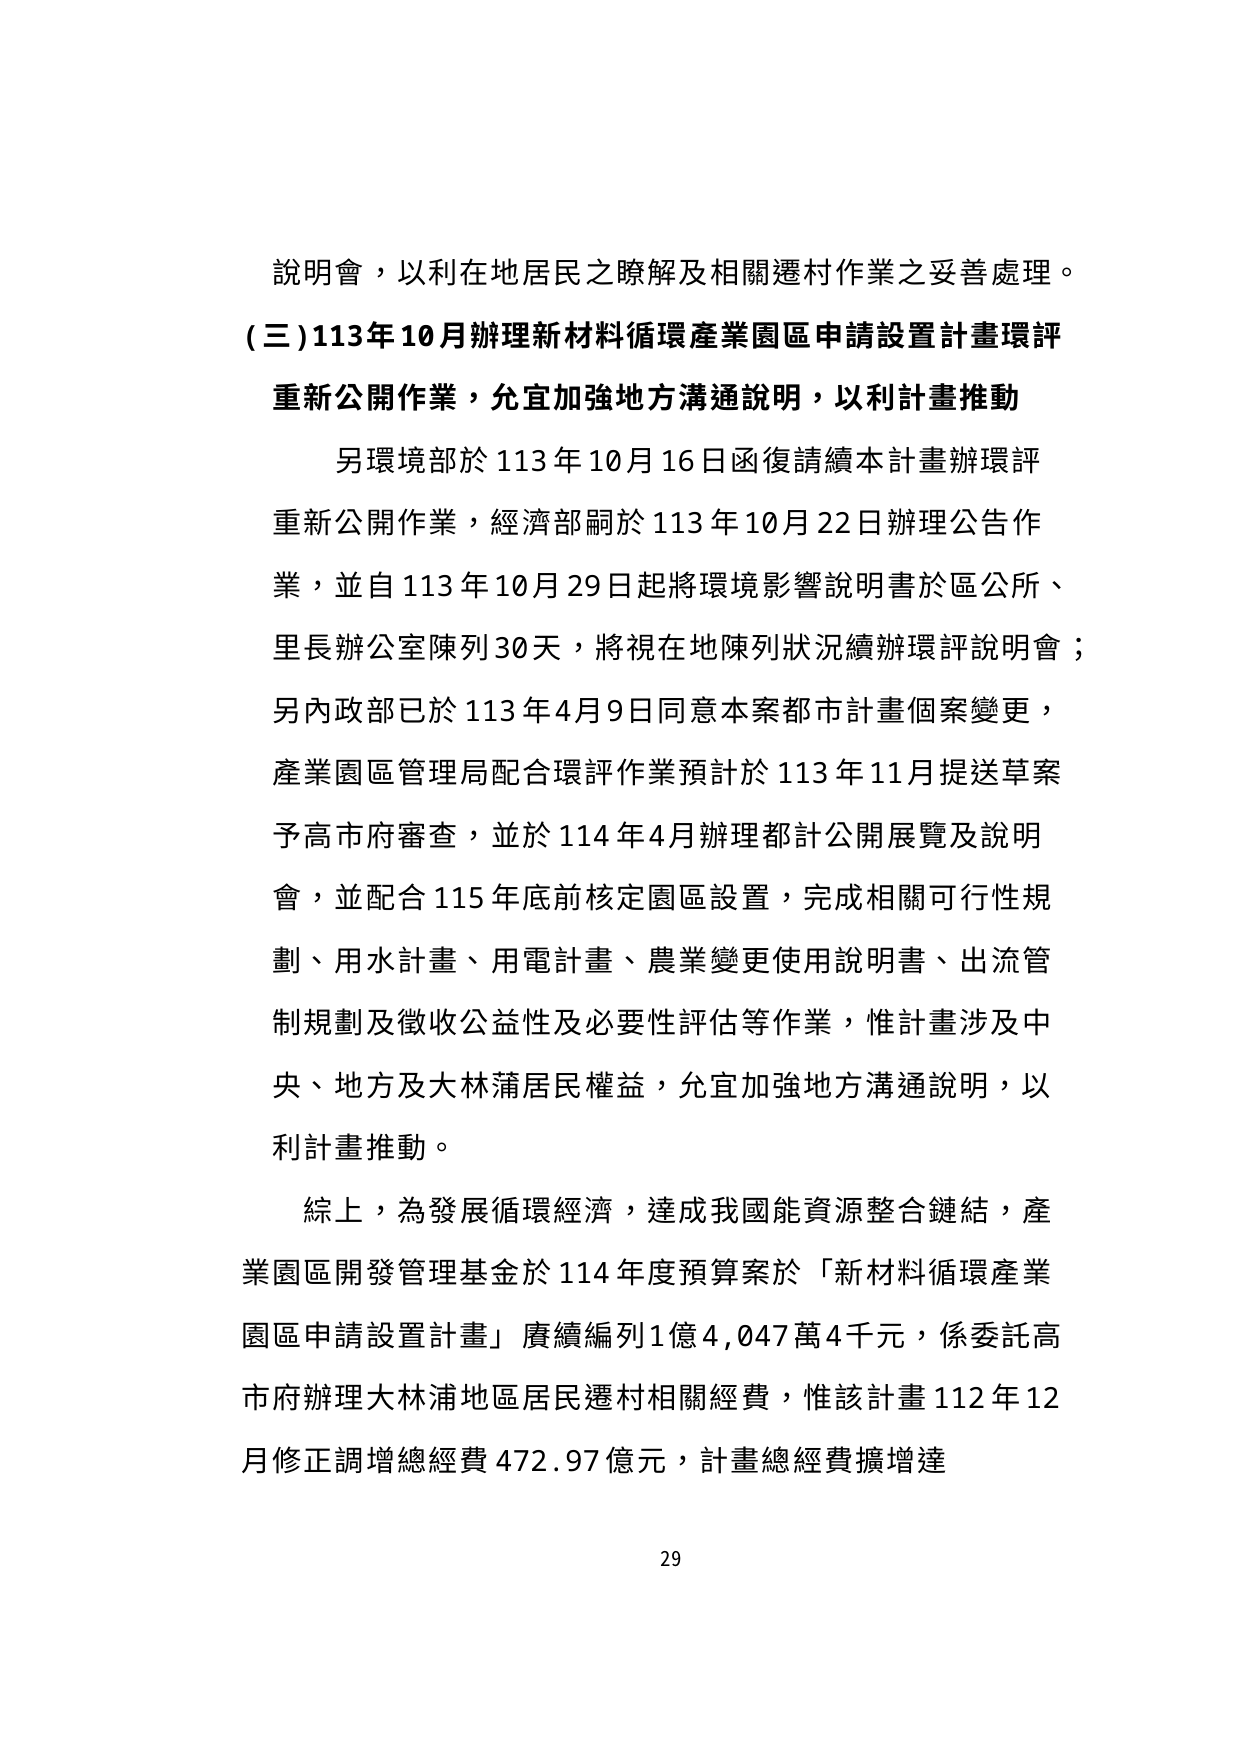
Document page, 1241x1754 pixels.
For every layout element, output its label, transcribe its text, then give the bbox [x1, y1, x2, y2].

text 綜上，為發展循環經濟，達成我國能資源整合鏈結，產業園區開發管理基金於114年度預算案於「新材料循環產業園區申請設置計畫」賡續編列1億4,047萬4千元，係委託高市府辦理大林浦地區居民遷村相關經費，惟該計畫112年12月修正調增總經費472.97億元，計畫總經費擴增達1,518.66億元，並已於113年2月公告大林蒲遷村安置計畫，鑑於本計畫涉及中央、地方及大林蒲居民權益等多項配套措施，允宜加強地方溝通說明，以利計畫推動。 [236, 1167, 1063, 1479]
text 行政院108年核定之循環產業園區設置計畫係採2階段辦理，第1階段以高雄小港區沿海約301公頃之基地為第1期範圍(其中包括約154公頃之第1區大林蒲地區，需辦理遷村作業)；第2階段俟循環產業發展成熟後，透過填海造陸新生產業用地進行第2階段(第2期，未來發展區)開發。第1期開發作業包括園區報編、土地取得作業、後續開發及推動環境高質循環共生聚落。新材料循環產業園區設置計畫截至113年度已編列預算數322億6,360萬元，迄113年8月底扣除以前年度轉入保留數累計註銷數計3,164萬7千元，累計執行數5億5,922萬5千元，占已編列預算數之1.73%(詳表2)，計畫執行未如預期。詢據產業園區管理局提供資料略以，高市府與經濟部於113年2月21日上網公告大林蒲遷村安置計畫書，供民眾點閱下載，並於113年2月29日至5月16日辦理63場意願調查，截至113年10月25日意願調查回收率約85%，其中93%民眾同意遷村，並同步啟動預登記。爰此，為利居民瞭解園區辦理情形及進度，允宜加強辦理園區申設相關法定程序之說明會，以利在地居民之瞭解及相關遷村作業之妥善處理。 [268, 229, 1063, 292]
text 另環境部於113年10月16日函復請續本計畫辦環評重新公開作業，經濟部嗣於113年10月22日辦理公告作業，並自113年10月29日起將環境影響說明書於區公所、里長辦公室陳列30天，將視在地陳列狀況續辦環評說明會；另內政部已於113年4月9日同意本案都市計畫個案變更，產業園區管理局配合環評作業預計於113年11月提送草案予高市府審查，並於114年4月辦理都計公開展覽及說明會，並配合115年底前核定園區設置，完成相關可行性規劃、用水計畫、用電計畫、農業變更使用說明書、出流管制規劃及徵收公益性及必要性評估等作業，惟計畫涉及中央、地方及大林蒲居民權益，允宜加強地方溝通說明，以利計畫推動。 [268, 417, 1063, 1167]
text (三)113年10月辦理新材料循環產業園區申請設置計畫環評重新公開作業，允宜加強地方溝通說明，以利計畫推動 [236, 292, 1063, 417]
